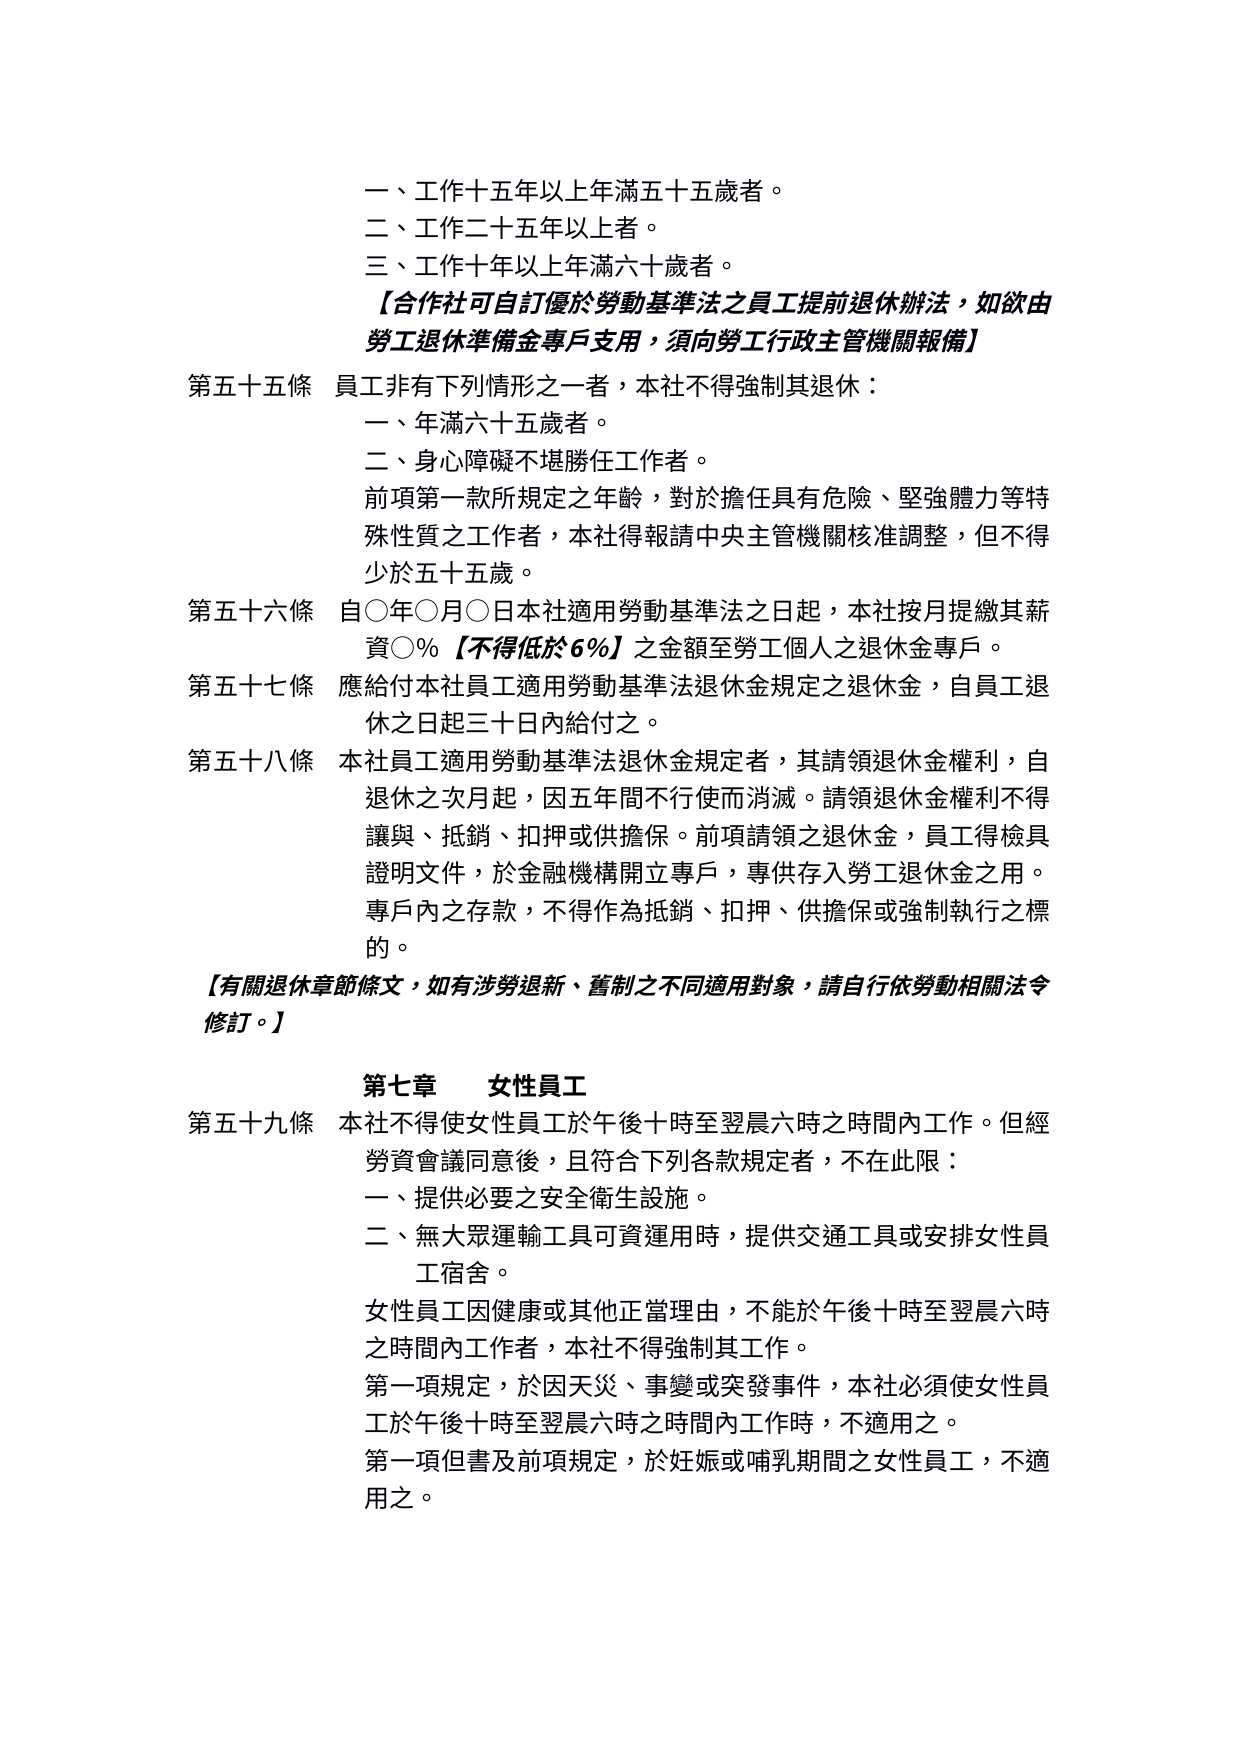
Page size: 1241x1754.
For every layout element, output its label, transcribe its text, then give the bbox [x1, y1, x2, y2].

text 第五十九條 本社不得使女性員工於午後十時至翌晨六時之時間內工作。但經勞資會議同意後，且符合下列各款規定者，不在此限： [187, 1097, 1053, 1172]
text 二、無大眾運輸工具可資運用時，提供交通工具或安排女性員工宿舍。 [364, 1209, 1053, 1284]
text 三、工作十年以上年滿六十歲者。 [364, 239, 1053, 277]
text 第五十七條 應給付本社員工適用勞動基準法退休金規定之退休金，自員工退休之日起三十日內給付之。 [187, 659, 1053, 734]
text 【有關退休章節條文，如有涉勞退新、舊制之不同適用對象，請自行依勞動相關法令修訂。】 [187, 959, 1053, 1034]
text 第七章 女性員工 [362, 1059, 1053, 1097]
text 一、提供必要之安全衛生設施。 [364, 1172, 1053, 1209]
text 二、工作二十五年以上者。 [364, 202, 1053, 239]
text 第一項規定，於因天災、事變或突發事件，本社必須使女性員工於午後十時至翌晨六時之時間內工作時，不適用之。 [364, 1359, 1053, 1434]
text 第五十六條 自○年○月○日本社適用勞動基準法之日起，本社按月提繳其薪資○％【不得低於6％】之金額至勞工個人之退休金專戶。 [187, 584, 1053, 659]
text 第五十五條 員工非有下列情形之一者，本社不得強制其退休： [187, 359, 1053, 397]
text 第五十八條 本社員工適用勞動基準法退休金規定者，其請領退休金權利，自退休之次月起，因五年間不行使而消滅。請領退休金權利不得讓與、抵銷、扣押或供擔保。前項請領之退休金，員工得檢具證明文件，於金融機構開立專戶，專供存入勞工退休金之用。專戶內之存款，不得作為抵銷、扣押、供擔保或強制執行之標的。 [187, 734, 1053, 959]
text 第一項但書及前項規定，於妊娠或哺乳期間之女性員工，不適用之。 [364, 1434, 1053, 1509]
text 【合作社可自訂優於勞動基準法之員工提前退休辦法，如欲由勞工退休準備金專戶支用，須向勞工行政主管機關報備】 [364, 277, 1053, 352]
text 二、身心障礙不堪勝任工作者。 [364, 434, 1053, 472]
text 前項第一款所規定之年齡，對於擔任具有危險、堅強體力等特殊性質之工作者，本社得報請中央主管機關核准調整，但不得少於五十五歲。 [364, 472, 1053, 584]
text 一、年滿六十五歲者。 [364, 397, 1053, 434]
text 女性員工因健康或其他正當理由，不能於午後十時至翌晨六時之時間內工作者，本社不得強制其工作。 [364, 1284, 1053, 1359]
text 一、工作十五年以上年滿五十五歲者。 [364, 164, 1053, 202]
